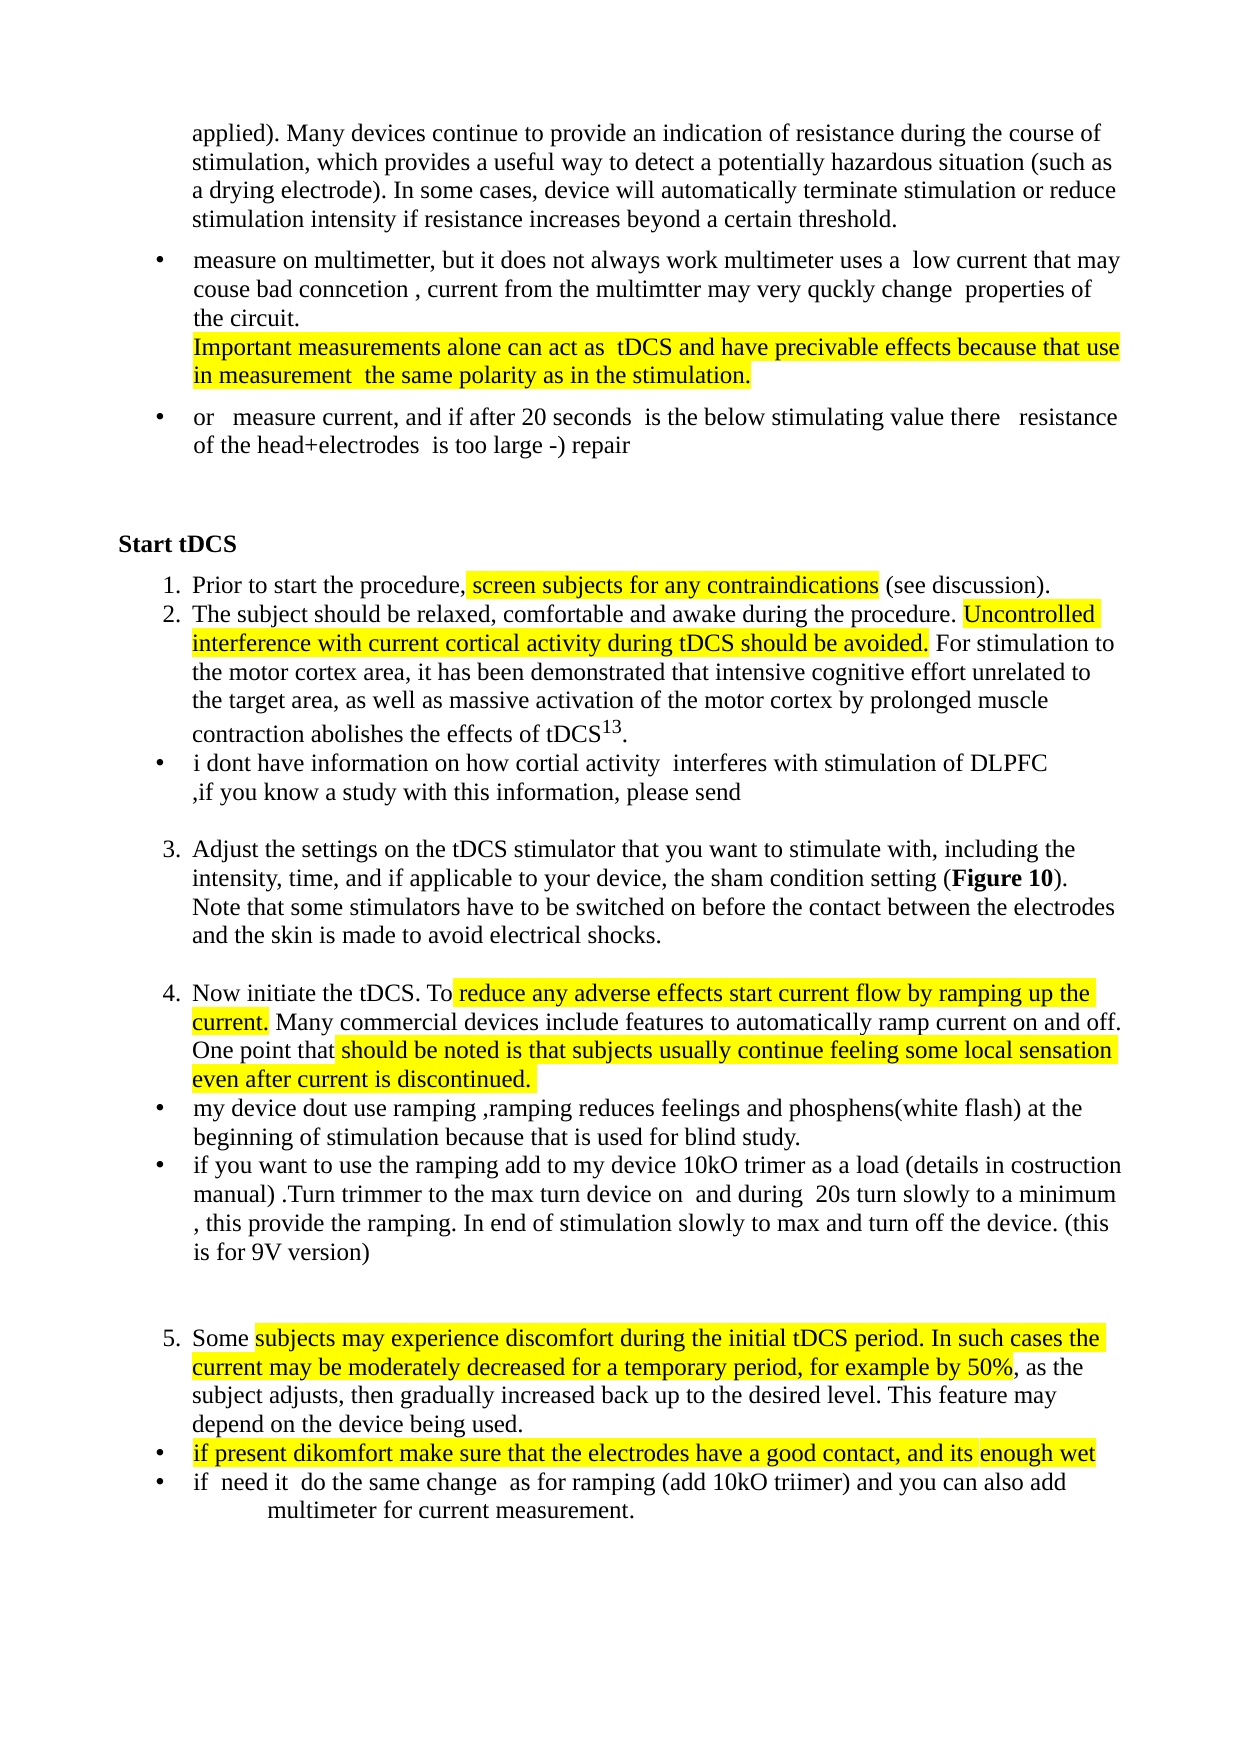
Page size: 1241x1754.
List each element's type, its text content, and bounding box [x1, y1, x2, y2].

list Now initiate the tDCS. To reduce any adverse effects start current flow by ramping up the current. Many commercial devices include features to automatically ramp current on and off. One point that should be noted is that subjects usually continue feeling some local sensation even after current is discontinued. [162, 978, 1122, 1093]
list or measure current, and if after 20 seconds is the below stimulating value there resistance of the head+electrodes is too large -) repair [156, 402, 1122, 459]
list my device dout use ramping ,ramping reduces feelings and phosphens(white flash) at the beginning of stimulation because that is used for blind study. [156, 1093, 1122, 1150]
list Prior to start the procedure, screen subjects for any contraindications (see discussion). [162, 571, 1122, 599]
list applied). Many devices continue to provide an indication of resistance during the course of stimulation, which provides a useful way to detect a potentially hazardous situation (such as a drying electrode). In some cases, device will automatically terminate stimulation or reduce stimulation intensity if resistance increases beyond a certain threshold. [162, 118, 1122, 233]
list Some subjects may experience discomfort during the initial tDCS period. In such cases the current may be moderately decreased for a temporary period, for example by 50%, as the subject adjusts, then gradually increased back up to the desired level. This feature may depend on the device being used. [162, 1323, 1122, 1438]
list ,if you know a study with this information, please send [162, 777, 1122, 805]
text Start tDCS [118, 529, 1122, 558]
list i dont have information on how cortial activity interferes with stimulation of DLPFC [156, 748, 1122, 777]
list if present dikomfort make sure that the electrodes have a good contact, and its enough wet [156, 1438, 1122, 1467]
list Adjust the settings on the tDCS stimulator that you want to stimulate with, including the intensity, time, and if applicable to your device, the sham condition setting (Figure 10). Note that some stimulators have to be switched on before the contact between the electrodes and the skin is made to avoid electrical shocks. [162, 834, 1122, 949]
list measure on multimetter, but it does not always work multimeter uses a low current that may couse bad conncetion , current from the multimtter may very quckly change properties of the circuit. Important measurements alone can act as tDCS and have precivable effects because that use in measurement the same polarity as in the stimulation. [156, 246, 1122, 389]
list if need it do the same change as for ramping (add 10kO triimer) and you can also add multimeter for current measurement. [156, 1467, 1122, 1524]
list if you want to use the ramping add to my device 10kO trimer as a load (details in costruction manual) .Turn trimmer to the max turn device on and during 20s turn slowly to a minimum , this provide the ramping. In end of stimulation slowly to max and turn off the device. (this is for 9V version) [156, 1150, 1122, 1265]
list The subject should be relaxed, comfortable and awake during the procedure. Uncontrolled interference with current cortical activity during tDCS should be avoided. For stimulation to the motor cortex area, it has been demonstrated that intensive cognitive effort unrelated to the target area, as well as massive activation of the motor cortex by prolonged muscle contraction abolishes the effects of tDCS13. [162, 599, 1122, 748]
